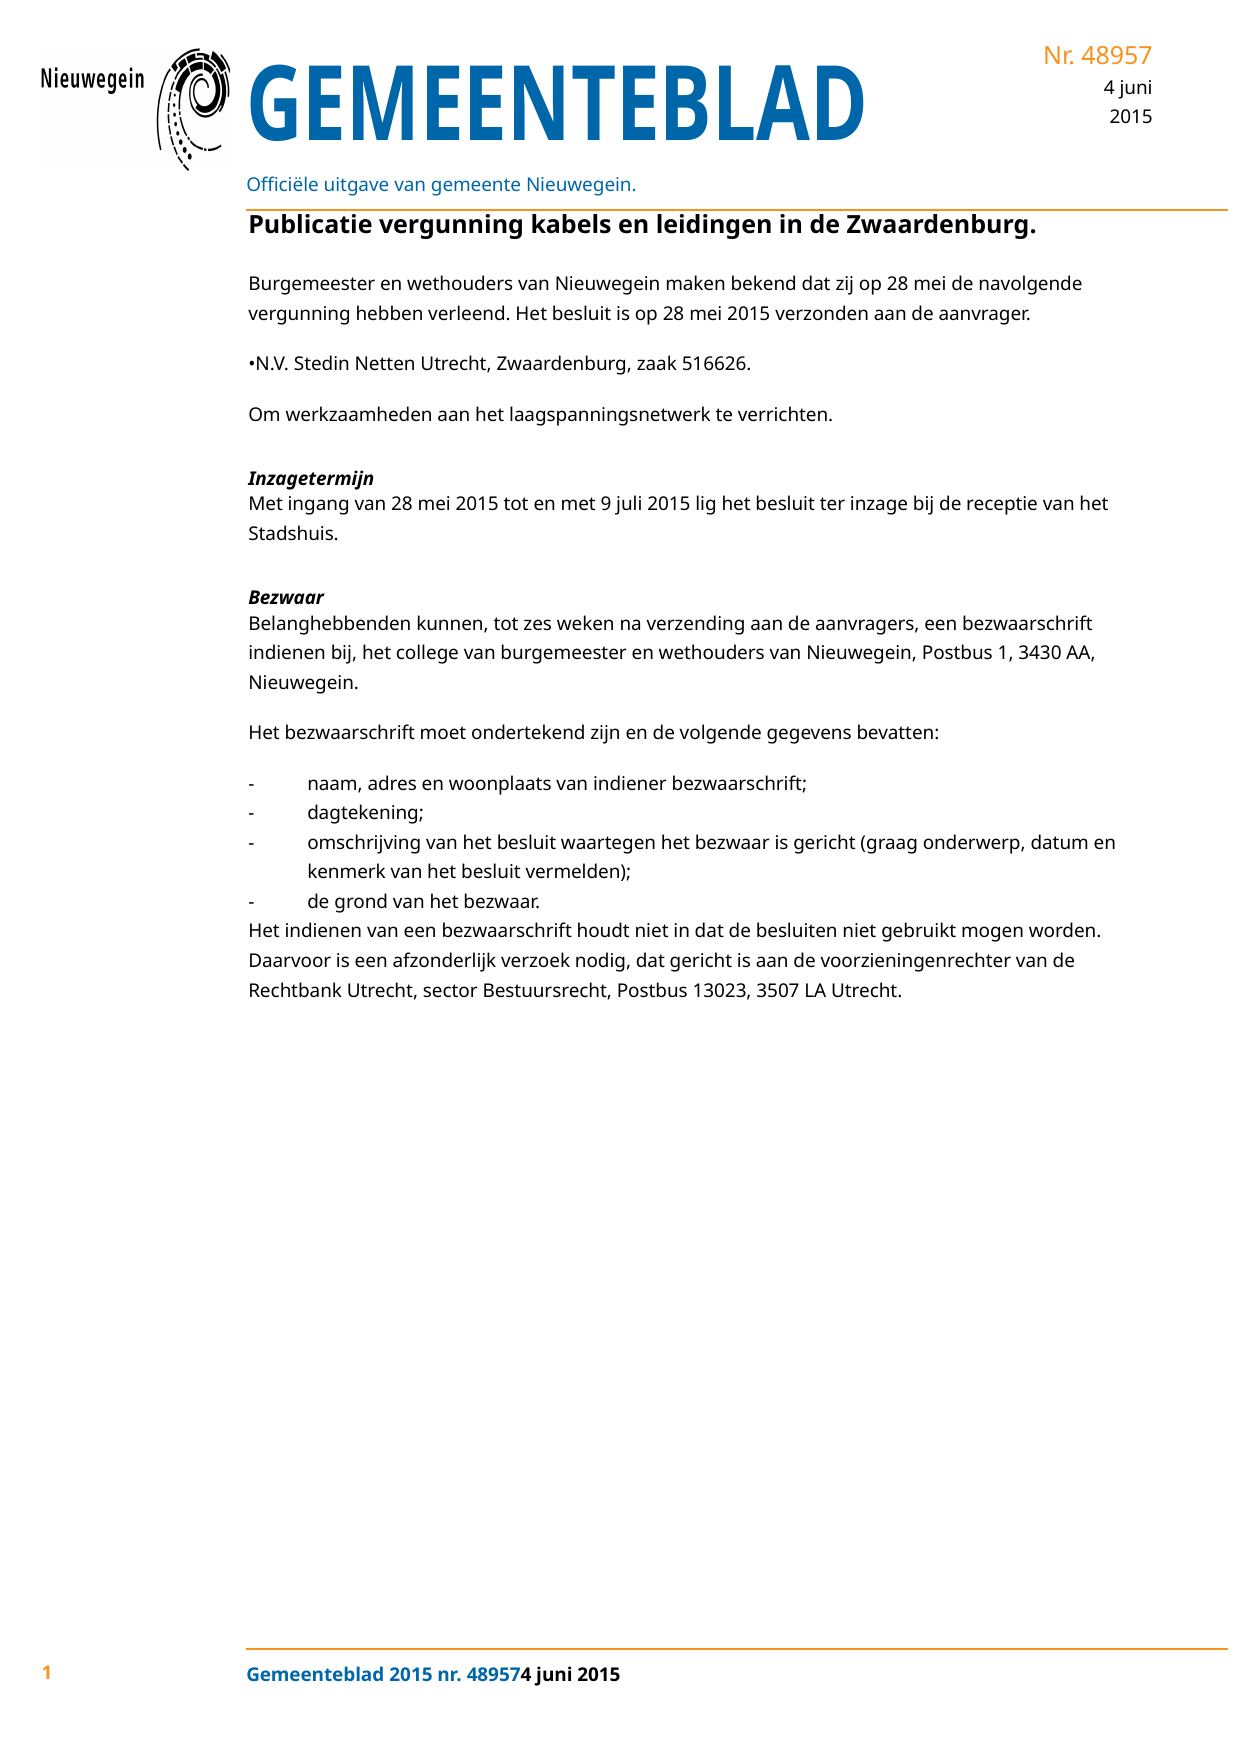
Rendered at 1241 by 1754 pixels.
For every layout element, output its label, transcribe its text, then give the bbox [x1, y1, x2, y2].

text Inzagetermijn [248, 465, 1152, 490]
text Burgemeester en wethouders van Nieuwegein maken bekend dat zij op 28 mei de navolgende vergunning hebben verleend. Het besluit is op 28 mei 2015 verzonden aan de aanvrager. [248, 270, 1152, 326]
list de grond van het bezwaar. [248, 888, 1152, 914]
list dagtekening; [248, 799, 1152, 825]
text Publicatie vergunning kabels en leidingen in de Zwaardenburg. [248, 211, 1152, 241]
text Het indienen van een bezwaarschrift houdt niet in dat de besluiten niet gebruikt mogen worden. Daarvoor is een afzonderlijk verzoek nodig, dat gericht is aan de voorzieningenrechter van de Rechtbank Utrecht, sector Bestuursrecht, Postbus 13023, 3507 LA Utrecht. [248, 918, 1152, 1002]
list naam, adres en woonplaats van indiener bezwaarschrift; [248, 770, 1152, 795]
picture [41, 47, 231, 172]
text Bezwaar [248, 584, 1152, 610]
text Met ingang van 28 mei 2015 tot en met 9 juli 2015 lig het besluit ter inzage bij de receptie van het Stadshuis. [248, 490, 1152, 546]
text •N.V. Stedin Netten Utrecht, Zwaardenburg, zaak 516626. [248, 350, 1152, 376]
text Belanghebbenden kunnen, tot zes weken na verzending aan de aanvragers, een bezwaarschrift indienen bij, het college van burgemeester en wethouders van Nieuwegein, Postbus 1, 3430 AA, Nieuwegein. [248, 610, 1152, 694]
text Om werkzaamheden aan het laagspanningsnetwerk te verrichten. [248, 401, 1152, 426]
list omschrijving van het besluit waartegen het bezwaar is gericht (graag onderwerp, datum en kenmerk van het besluit vermelden); [248, 829, 1152, 884]
text Het bezwaarschrift moet ondertekend zijn en de volgende gegevens bevatten: [248, 719, 1152, 745]
